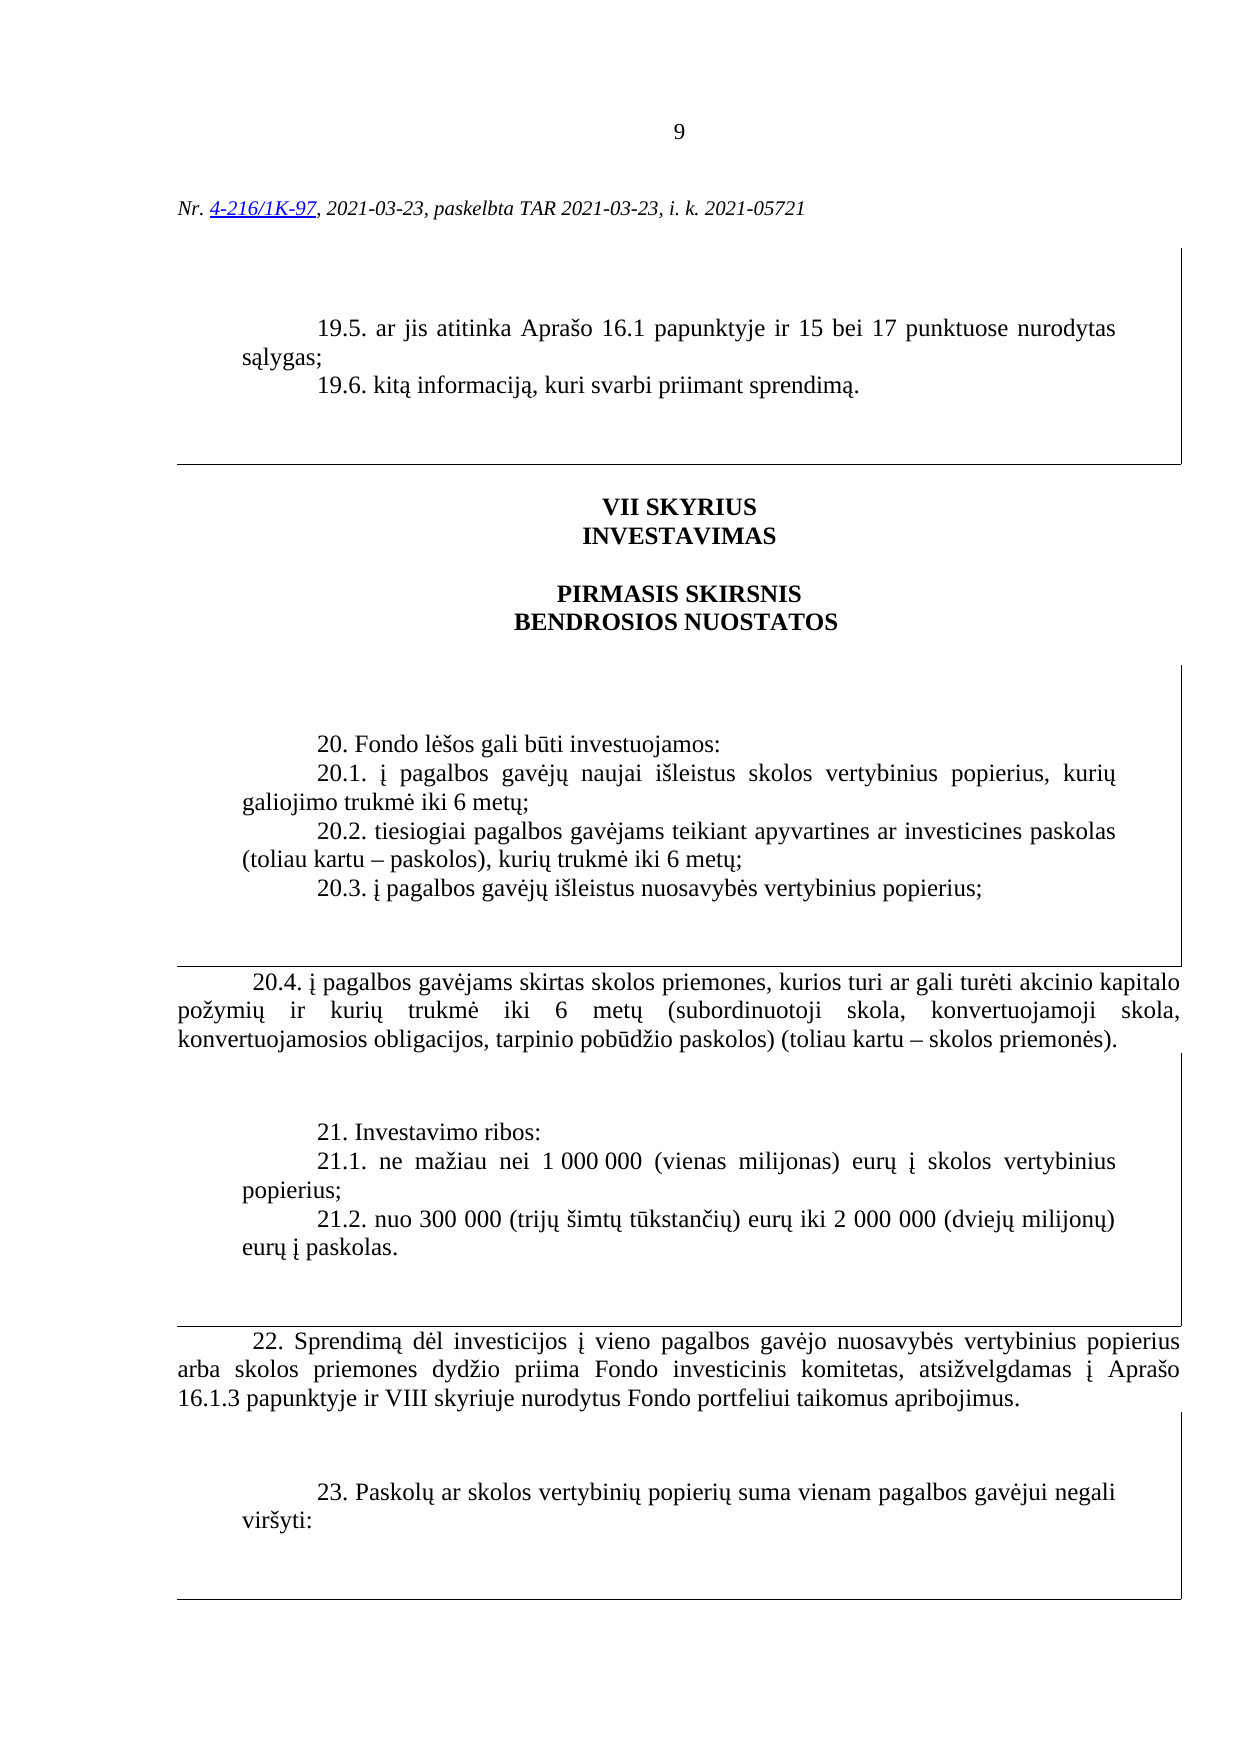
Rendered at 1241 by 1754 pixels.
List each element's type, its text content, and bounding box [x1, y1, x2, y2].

text 20.2. tiesiogiai pagalbos gavėjams teikiant apyvartines ar investicines paskolas (toliau kartu – paskolos), kurių trukmė iki 6 metų; [177, 816, 1181, 873]
text 20.4. į pagalbos gavėjams skirtas skolos priemones, kurios turi ar gali turėti akcinio kapitalo požymių ir kurių trukmė iki 6 metų (subordinuotoji skola, konvertuojamoji skola, konvertuojamosios obligacijos, tarpinio pobūdžio paskolos) (toliau kartu – skolos priemonės). [177, 967, 1181, 1053]
text INVESTAVIMAS [177, 521, 1181, 550]
text BENDROSIOS NUOSTATOS [177, 607, 1181, 636]
text 19.6. kitą informaciją, kuri svarbi priimant sprendimą. [177, 370, 1181, 464]
text 20.3. į pagalbos gavėjų išleistus nuosavybės vertybinius popierius; [177, 873, 1181, 966]
text 20. Fondo lėšos gali būti investuojamos: [177, 665, 1181, 758]
text 19.5. ar jis atitinka Aprašo 16.1 papunktyje ir 15 bei 17 punktuose nurodytas sąlygas; [177, 248, 1181, 370]
text PIRMASIS SKIRSNIS [177, 579, 1181, 607]
text 21.2. nuo 300 000 (trijų šimtų tūkstančių) eurų iki 2 000 000 (dviejų milijonų) eurų į paskolas. [177, 1204, 1181, 1326]
text 23. Paskolų ar skolos vertybinių popierių suma vienam pagalbos gavėjui negali viršyti: [177, 1412, 1181, 1599]
text VII SKYRIUS [177, 492, 1181, 521]
text 21.1. ne mažiau nei 1 000 000 (vienas milijonas) eurų į skolos vertybinius popierius; [177, 1146, 1181, 1204]
text 22. Sprendimą dėl investicijos į vieno pagalbos gavėjo nuosavybės vertybinius popierius arba skolos priemones dydžio priima Fondo investicinis komitetas, atsižvelgdamas į Aprašo 16.1.3 papunktyje ir VIII skyriuje nurodytus Fondo portfeliui taikomus apribojimus. [177, 1326, 1181, 1412]
text 20.1. į pagalbos gavėjų naujai išleistus skolos vertybinius popierius, kurių galiojimo trukmė iki 6 metų; [177, 758, 1181, 816]
text 21. Investavimo ribos: [177, 1053, 1181, 1146]
text Nr. 4-216/1K-97, 2021-03-23, paskelbta TAR 2021-03-23, i. k. 2021-05721 [177, 196, 1181, 219]
